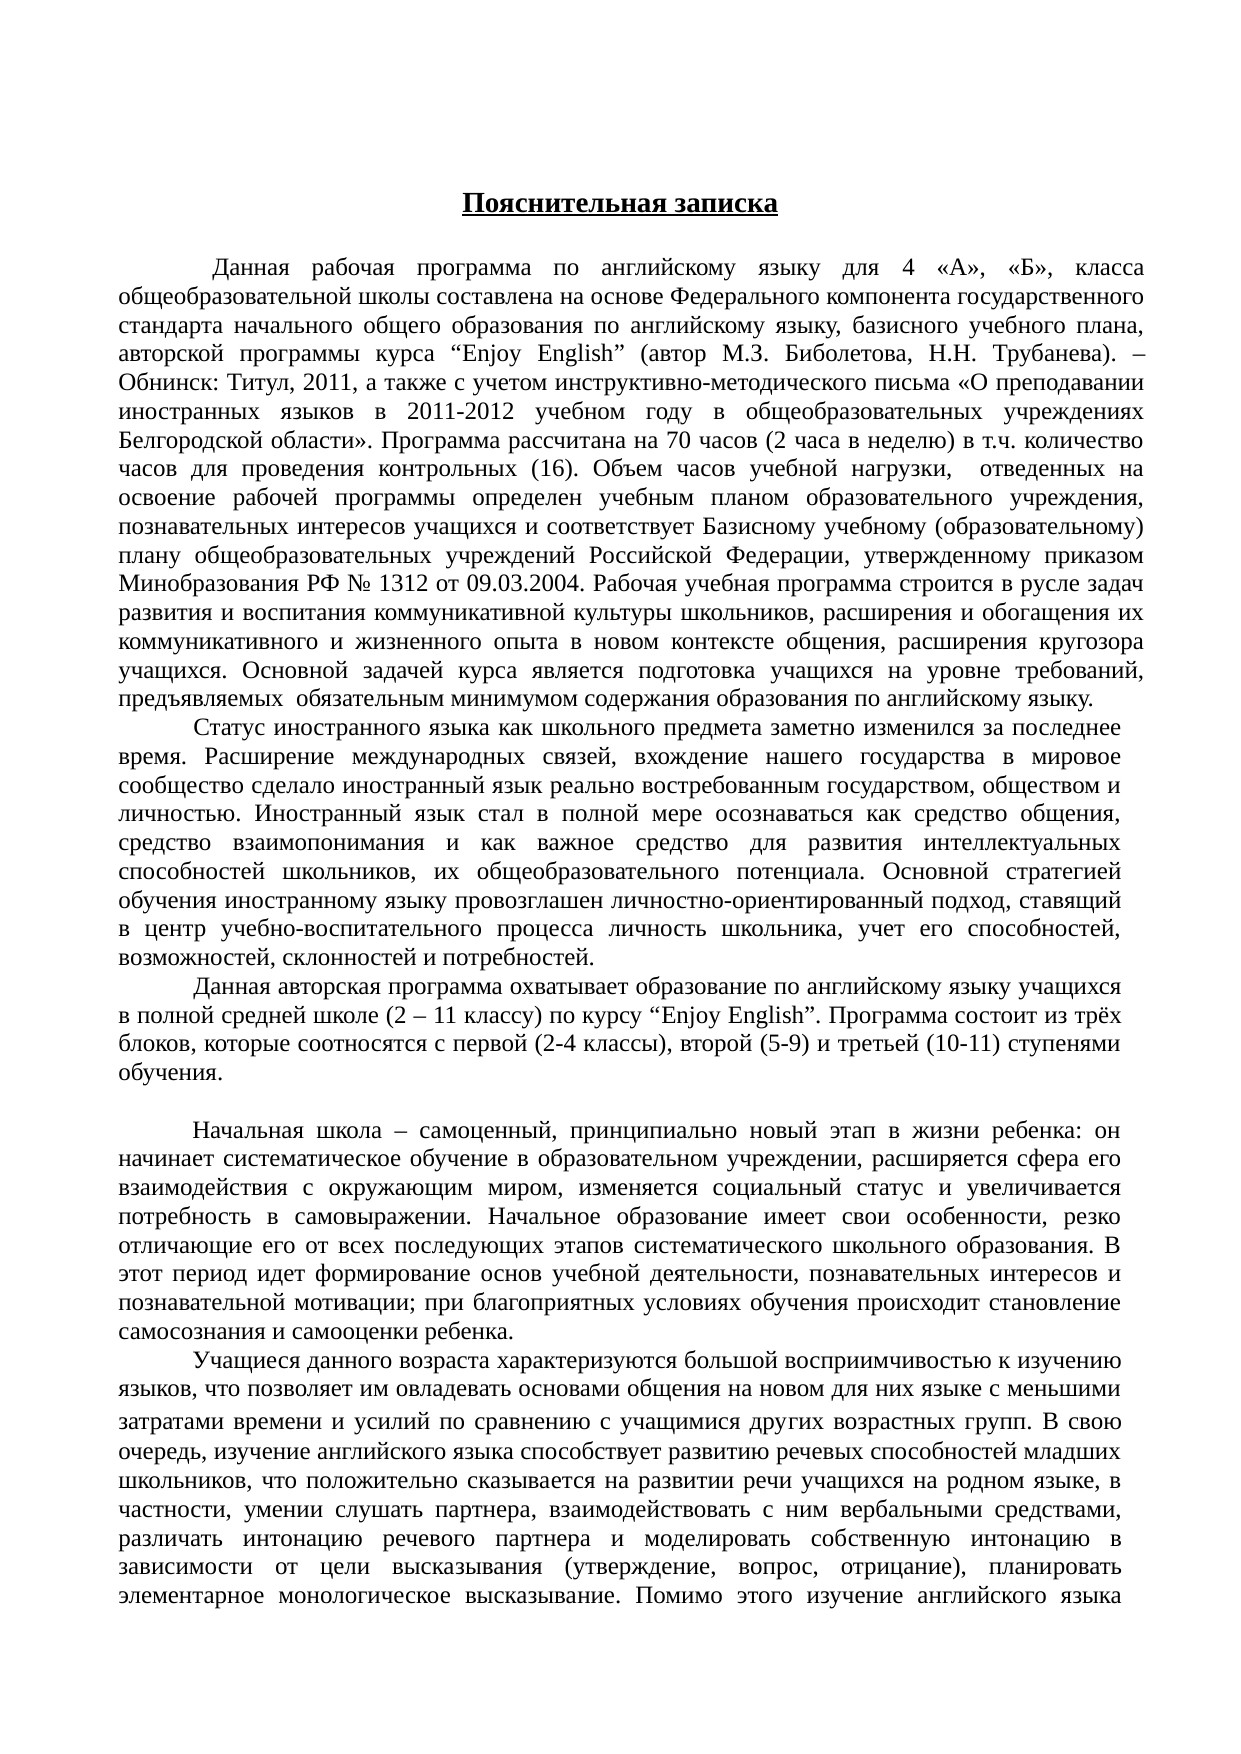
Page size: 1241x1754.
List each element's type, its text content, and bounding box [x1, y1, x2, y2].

text Пояснительная записка [118, 185, 1122, 219]
text Статус иностранного языка как школьного предмета заметно изменился за последнее время. Расширение международных связей, вхождение нашего государства в мировое сообщество сделало иностранный язык реально востребованным государством, обществом и личностью. Иностранный язык стал в полной мере осознаваться как средство общения, средство взаимопонимания и как важное средство для развития интеллектуальных способностей школьников, их общеобразовательного потенциала. Основной стратегией обучения иностранному языку провозглашен личностно-ориентированный подход, ставящий в центр учебно-воспитательного процесса личность школьника, учет его способностей, возможностей, склонностей и потребностей. [118, 712, 1122, 971]
text Данная авторская программа охватывает образование по английскому языку учащихся в полной средней школе (2 – 11 классу) по курсу “Enjoy English”. Программа состоит из трёх блоков, которые соотносятся с первой (2-4 классы), второй (5-9) и третьей (10-11) ступенями обучения. [118, 971, 1122, 1086]
text Данная рабочая программа по английскому языку для 4 «А», «Б», класса общеобразовательной школы составлена на основе Федерального компонента государственного стандарта начального общего образования по английскому языку, базисного учебного плана, авторской программы курса “Enjoy English” (автор М.З. Биболетова, Н.Н. Трубанева). – Обнинск: Титул, 2011, а также с учетом инструктивно-методического письма «О преподавании иностранных языков в 2011-2012 учебном году в общеобразовательных учреждениях Белгородской области». Программа рассчитана на 70 часов (2 часа в неделю) в т.ч. количество часов для проведения контрольных (16). Объем часов учебной нагрузки, отведенных на освоение рабочей программы определен учебным планом образовательного учреждения, познавательных интересов учащихся и соответствует Базисному учебному (образовательному) плану общеобразовательных учреждений Российской Федерации, утвержденному приказом Минобразования РФ № 1312 от 09.03.2004. Рабочая учебная программа строится в русле задач развития и воспитания коммуникативной культуры школьников, расширения и обогащения их коммуникативного и жизненного опыта в новом контексте общения, расширения кругозора учащихся. Основной задачей курса является подготовка учащихся на уровне требований, предъявляемых обязательным минимумом содержания образования по английскому языку. [118, 252, 1145, 712]
text Начальная школа – самоценный, принципиально новый этап в жизни ребенка: он начинает систематическое обучение в образовательном учреждении, расширяется сфера его взаимодействия с окружающим миром, изменяется социальный статус и увеличивается потребность в самовыражении. Начальное образование имеет свои особенности, резко отличающие его от всех последующих этапов систематического школьного образования. В этот период идет формирование основ учебной деятельности, познавательных интересов и познавательной мотивации; при благоприятных условиях обучения происходит становление самосознания и самооценки ребенка. [118, 1115, 1122, 1345]
text Учащиеся данного возраста характеризуются большой восприимчивостью к изучению языков, что позволяет им овладевать основами общения на новом для них языке с меньшими затратами времени и усилий по сравнению с учащимися дру­гих возрастных групп. В свою очередь, изучение английского языка способствует развитию речевых способностей младших школьников, что положительно сказыва­ется на развитии речи учащихся на родном языке, в частности, умении слушать партнера, взаимодей­ствовать с ним вербальными средствами, различать интонацию речевого партнера и моделировать соб­ственную интонацию в зависимости от цели выска­зывания (утверждение, вопрос, отрицание), плани­ровать элементарное монологическое высказыва­ние. Помимо этого изучение английского языка [118, 1345, 1122, 1609]
